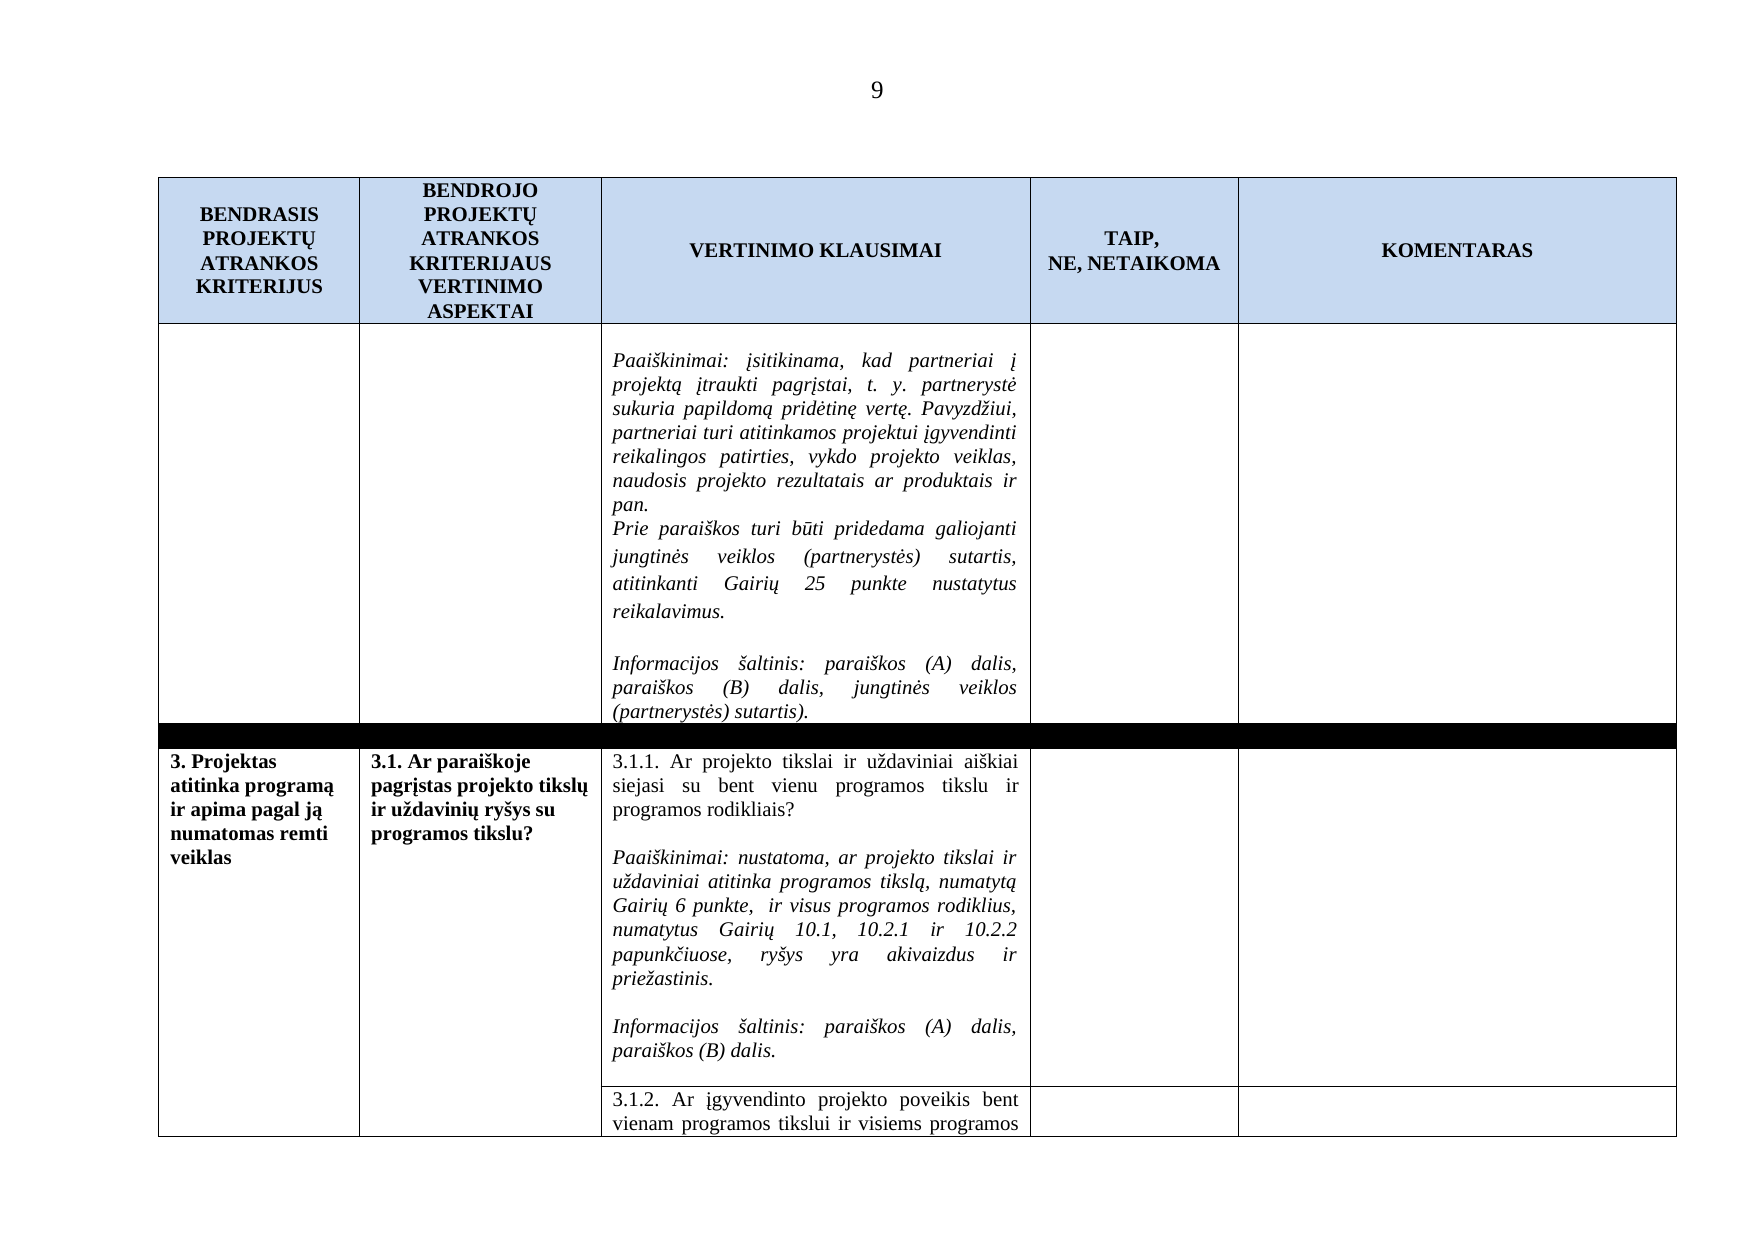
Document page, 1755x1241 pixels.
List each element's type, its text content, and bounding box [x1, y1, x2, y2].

table_cell [159, 324, 359, 723]
table_cell 3.1.1. Ar projekto tikslai ir uždaviniai aiškiai siejasi su bent vienu programos tikslu ir programos rodikliais? Paaiškinimai: nustatoma, ar projekto tikslai ir uždaviniai atitinka programos tikslą, numatytą Gairių 6 punkte, ir visus programos rodiklius, numatytus Gairių 10.1, 10.2.1 ir 10.2.2 papunkčiuose, ryšys yra akivaizdus ir priežastinis. Informacijos šaltinis: paraiškos (A) dalis, paraiškos (B) dalis. [602, 749, 1030, 1086]
table_cell [1239, 749, 1676, 1086]
table_cell [1239, 724, 1676, 748]
table_cell 3.1.2. Ar įgyvendinto projekto poveikis bent vienam programos tikslui ir visiems programos [602, 1087, 1030, 1136]
table_cell [1031, 1087, 1238, 1136]
table_cell [1239, 324, 1676, 723]
table_cell [602, 724, 1030, 748]
table_cell 3.1. Ar paraiškoje pagrįstas projekto tikslų ir uždavinių ryšys su programos tikslu? [360, 749, 601, 1136]
table_cell [360, 324, 601, 723]
table_cell [1031, 724, 1238, 748]
table_cell [1031, 324, 1238, 723]
table_cell [1031, 749, 1238, 1086]
table_header VERTINIMO KLAUSIMAI [602, 178, 1030, 323]
table_header TAIP, NE, NETAIKOMA [1031, 178, 1238, 323]
table_header KOMENTARAS [1239, 178, 1676, 323]
table_cell [360, 724, 601, 748]
table_header BENDROJO PROJEKTŲ ATRANKOS KRITERIJAUS VERTINIMO ASPEKTAI [360, 178, 601, 323]
table_header BENDRASIS PROJEKTŲ ATRANKOS KRITERIJUS [159, 178, 359, 323]
table_cell [1239, 1087, 1676, 1136]
table_cell [159, 724, 359, 748]
table_cell Paaiškinimai: įsitikinama, kad partneriai į projektą įtraukti pagrįstai, t. y. partnerystė sukuria papildomą pridėtinę vertę. Pavyzdžiui, partneriai turi atitinkamos projektui įgyvendinti reikalingos patirties, vykdo projekto veiklas, naudosis projekto rezultatais ar produktais ir pan. Prie paraiškos turi būti pridedama galiojanti jungtinės veiklos (partnerystės) sutartis, atitinkanti Gairių 25 punkte nustatytus reikalavimus. Informacijos šaltinis: paraiškos (A) dalis, paraiškos (B) dalis, jungtinės veiklos (partnerystės) sutartis). [602, 324, 1030, 723]
table_cell 3. Projektas atitinka programą ir apima pagal ją numatomas remti veiklas [159, 749, 359, 1136]
